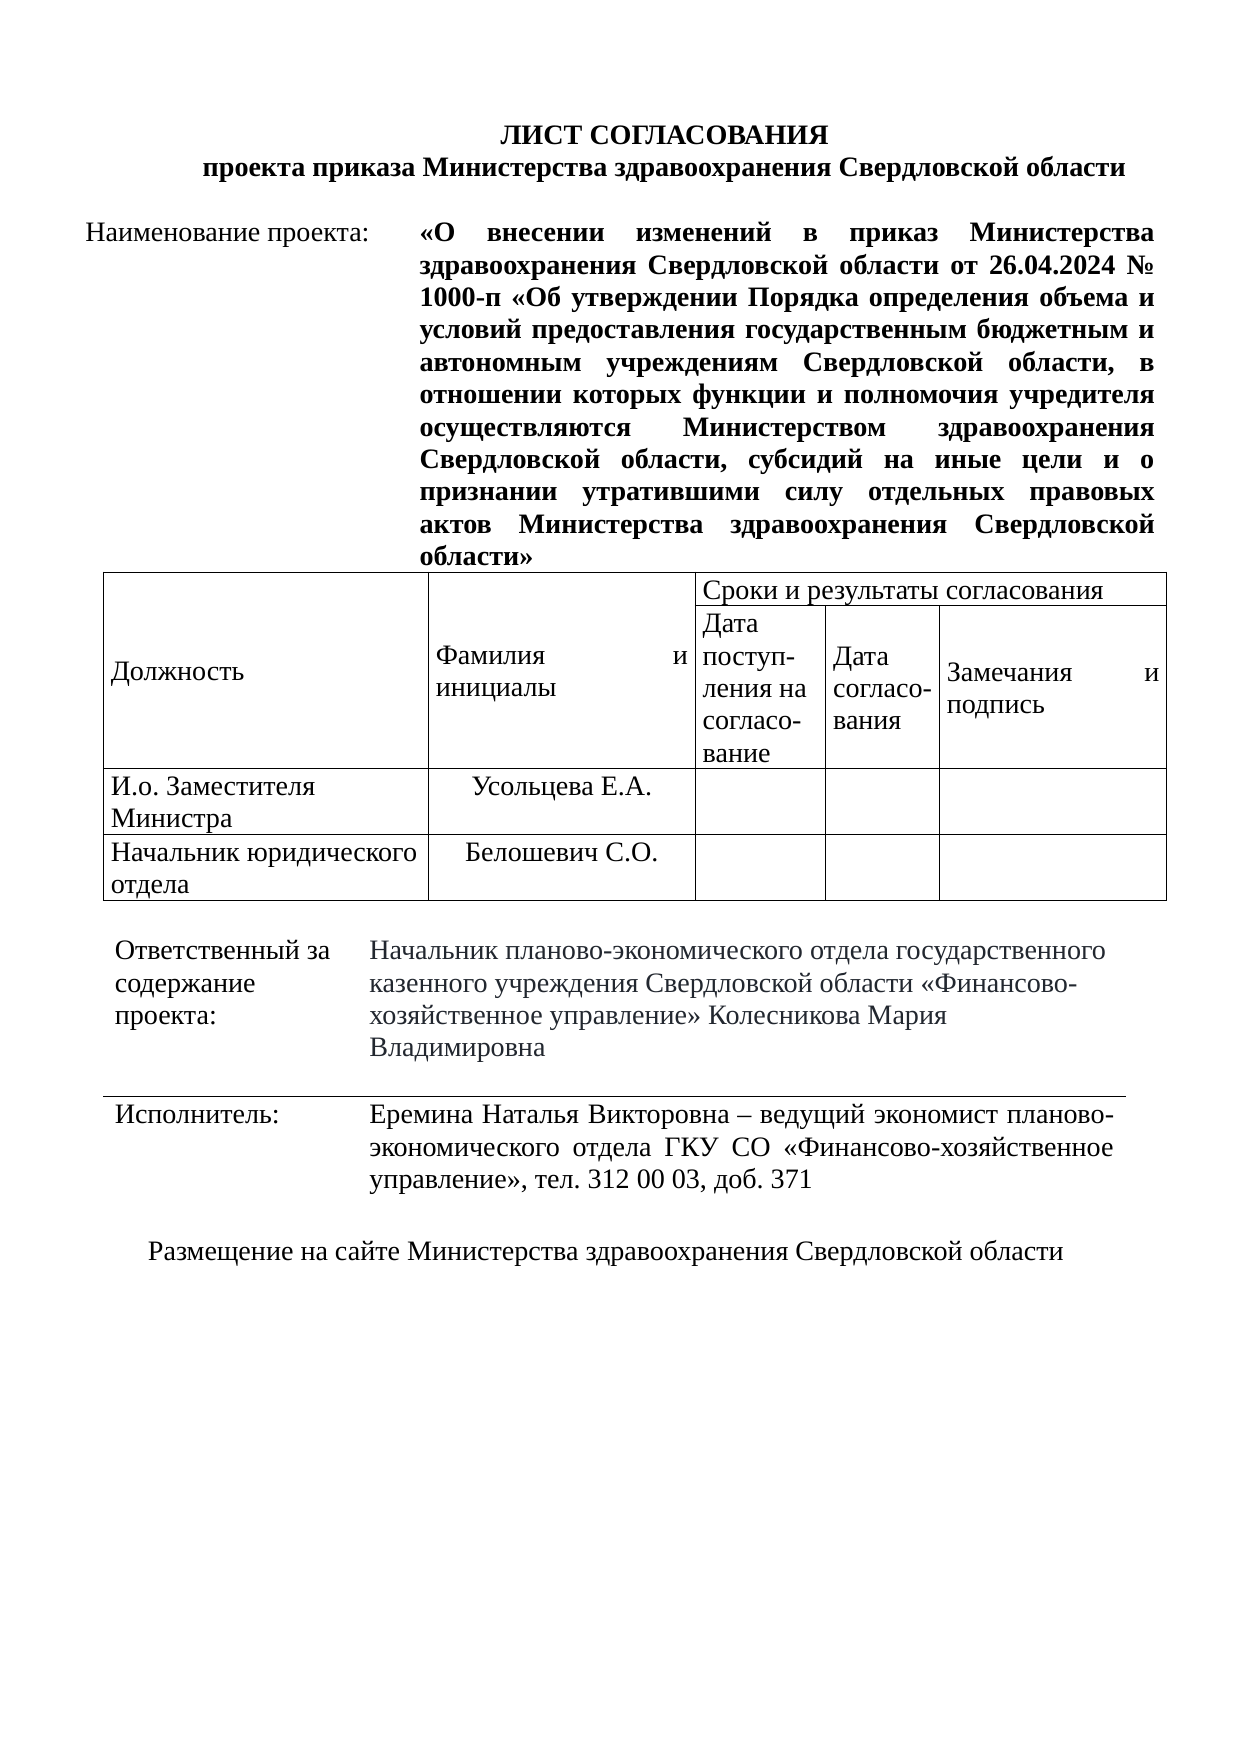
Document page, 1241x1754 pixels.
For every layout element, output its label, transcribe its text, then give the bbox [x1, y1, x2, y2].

table_cell [358, 1063, 1126, 1096]
table_cell [696, 769, 825, 834]
table_cell [74, 605, 103, 768]
text Размещение на сайте Министерства здравоохранения Свердловской области [148, 1234, 1181, 1267]
table_cell Усольцева Е.А. [429, 769, 436, 834]
table_cell [940, 835, 1166, 900]
table_cell Усольцева Е.А. [688, 769, 695, 834]
table_header Наименование проекта: [74, 215, 408, 572]
table_cell [826, 835, 939, 900]
table_cell [74, 768, 103, 834]
table_cell Белошевич С.О. [429, 835, 695, 900]
table_cell Исполнитель: [103, 1097, 358, 1202]
table_cell Должность [104, 573, 428, 768]
table_cell [696, 835, 825, 900]
table_cell [940, 769, 1166, 834]
text ЛИСТ СОГЛАСОВАНИЯ [148, 118, 1181, 151]
table_cell Дата поступ- ления на согласо-вание [818, 606, 825, 768]
table_cell Дата согласо- вания [826, 606, 939, 768]
text проекта приказа Министерства здравоохранения Свердловской области [148, 151, 1181, 183]
table_cell [826, 769, 939, 834]
table_cell Еремина Наталья Викторовна – ведущий экономист планово-экономического отдела ГКУ СО «Финансово-хозяйственное управление», тел. 312 00 03, доб. 371 [358, 1097, 1126, 1202]
table_cell Дата поступ- ления на согласо-вание [696, 606, 702, 768]
table_header Ответственный за содержание проекта: [103, 933, 358, 1096]
table_cell Фамилия и инициалы [429, 573, 695, 768]
table_cell Замечания и подпись [940, 606, 1166, 768]
table_cell [74, 834, 103, 900]
